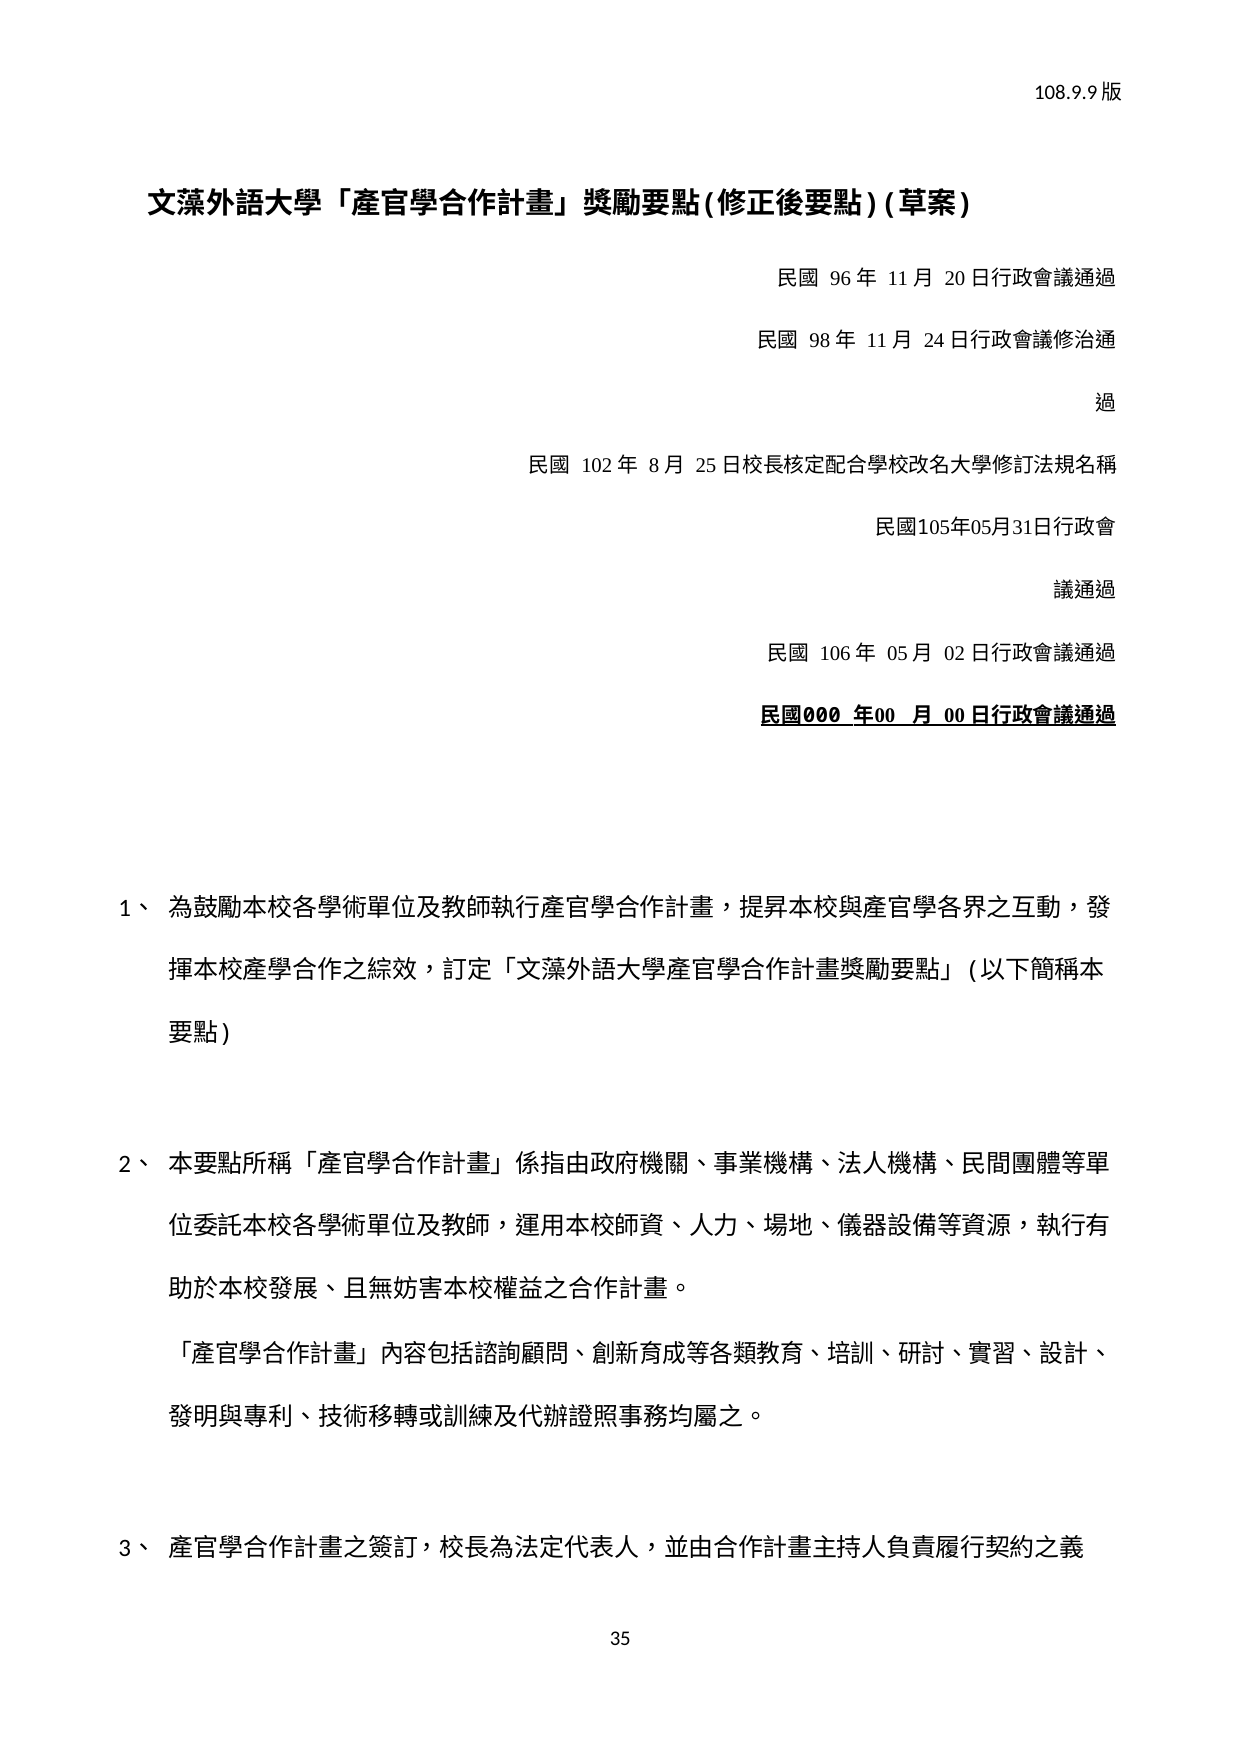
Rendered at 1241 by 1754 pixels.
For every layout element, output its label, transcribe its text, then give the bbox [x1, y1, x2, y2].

text 民國 96 年 11 月 20 日行政會議通過 [737, 234, 1116, 297]
text 「產官學合作計畫」內容包括諮詢顧問、創新育成等各類教育、培訓、研討、實習、設計、發明與專利、技術移轉或訓練及代辦證照事務均屬之。 [168, 1310, 1122, 1435]
list 產官學合作計畫之簽訂，校長為法定代表人，並由合作計畫主持人負責履行契約之義 [118, 1504, 1122, 1567]
text 文藻外語大學「產官學合作計畫」獎勵要點(修正後要點)(草案) [148, 159, 1122, 222]
list 為鼓勵本校各學術單位及教師執行產官學合作計畫，提昇本校與產官學各界之互動，發揮本校產學合作之綜效，訂定「文藻外語大學產官學合作計畫獎勵要點」(以下簡稱本要點) [118, 863, 1122, 1051]
text 民國 102 年 8 月 25 日校長核定配合學校改名大學修訂法規名稱 [118, 422, 1117, 484]
text 民國000 年00 月 00 日行政會議通過 [737, 672, 1116, 734]
text 民國 106 年 05 月 02 日行政會議通過 [737, 609, 1116, 672]
text 民國 98 年 11 月 24 日行政會議修治通過 [737, 297, 1116, 422]
text 民國105年05月31日行政會議通過 [546, 484, 1116, 609]
list 本要點所稱「產官學合作計畫」係指由政府機關、事業機構、法人機構、民間團體等單位委託本校各學術單位及教師，運用本校師資、人力、場地、儀器設備等資源，執行有助於本校發展、且無妨害本校權益之合作計畫。 [118, 1120, 1122, 1307]
